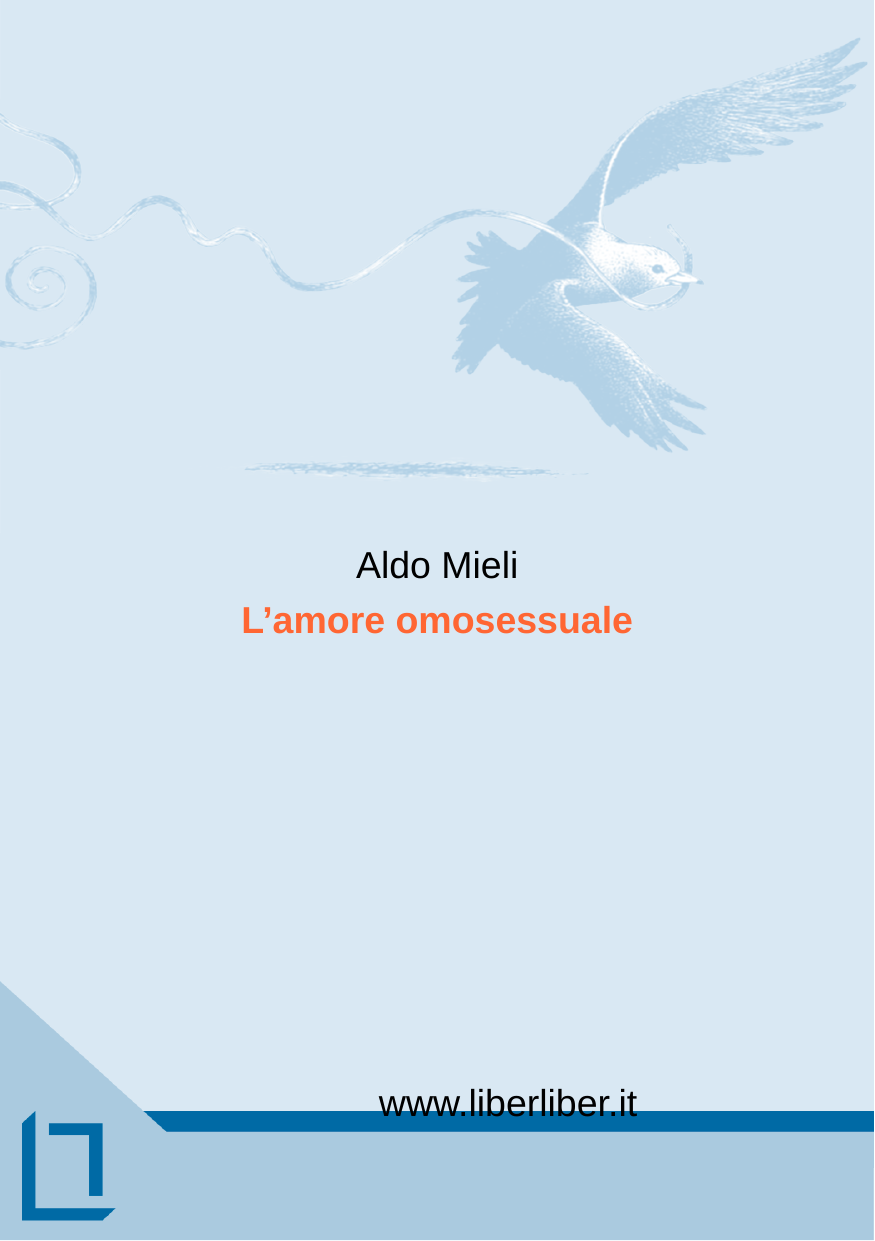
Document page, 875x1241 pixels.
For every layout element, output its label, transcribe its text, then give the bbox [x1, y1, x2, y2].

text www.liberliber.it [331, 1081, 685, 1124]
text Aldo Mieli [94, 543, 779, 586]
picture [0, 0, 874, 1241]
text L’amore omosessuale [94, 598, 779, 641]
